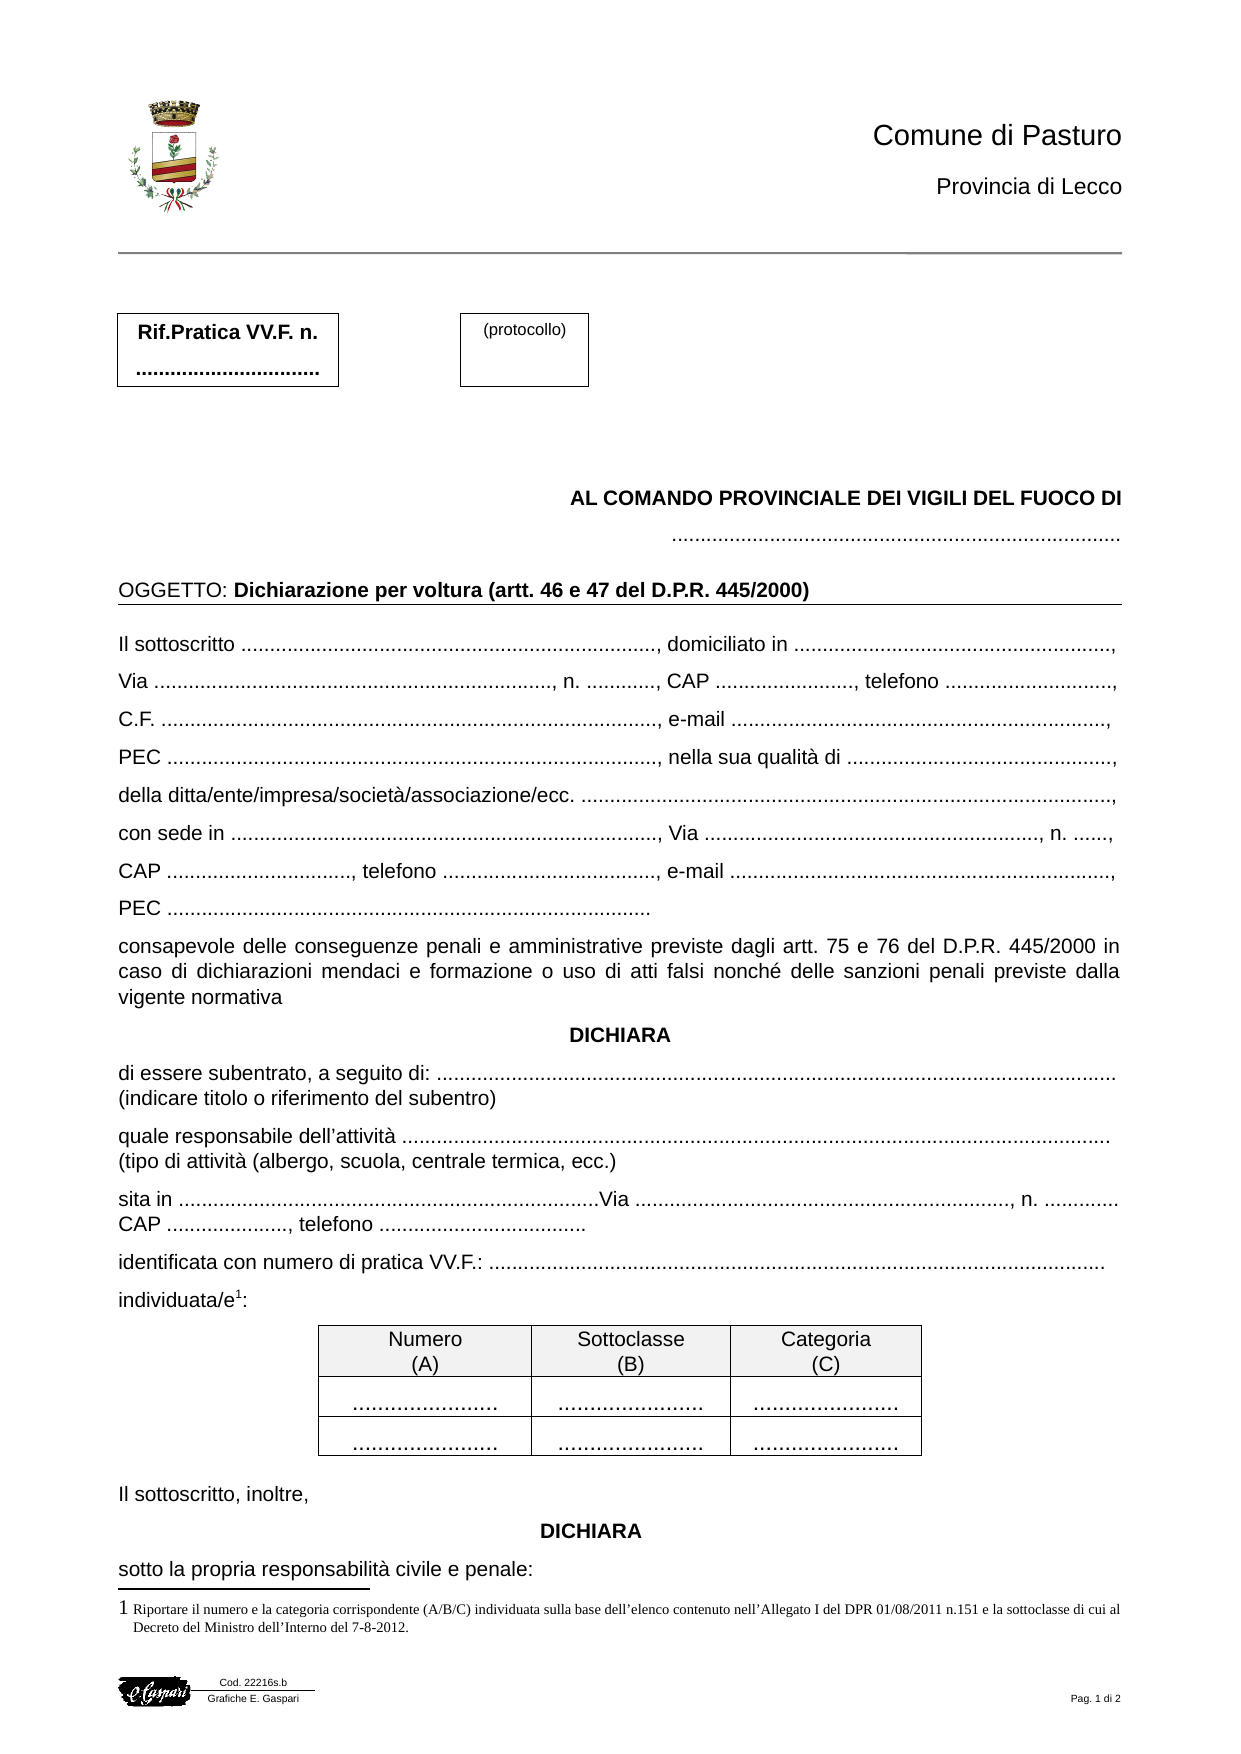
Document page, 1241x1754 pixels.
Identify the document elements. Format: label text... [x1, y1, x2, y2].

text con sede in .........................................................................., Via .........................................................., n. ......, [118, 821, 1122, 844]
text PEC ....................................................................................., nella sua qualità di .............................................., [118, 745, 1122, 769]
text consapevole delle conseguenze penali e amministrative previste dagli artt. 75 e 76 del D.P.R. 445/2000 in caso di dichiarazioni mendaci e formazione o uso di atti falsi nonché delle sanzioni penali previste dalla vigente normativa [118, 934, 1122, 1009]
table_header Categoria (C) [731, 1326, 921, 1376]
picture [117, 1675, 191, 1707]
table_header Sottoclasse (B) [532, 1326, 730, 1376]
text individuata/e: [118, 1287, 1122, 1311]
text DICHIARA [118, 1519, 1064, 1543]
table_header [339, 313, 460, 386]
table_cell ....................... [319, 1417, 531, 1455]
text Il sottoscritto, inoltre, [118, 1481, 1063, 1505]
table_cell ....................... [319, 1377, 531, 1416]
table_cell ....................... [532, 1377, 730, 1416]
text Via ....................................................................., n. ............, CAP ........................, telefono ............................., [118, 669, 1122, 693]
text della ditta/ente/impresa/società/associazione/ecc. ............................................................................................, [118, 783, 1122, 807]
text PEC .................................................................................... [118, 896, 1122, 920]
table_cell ....................... [731, 1417, 921, 1455]
text OGGETTO: Dichiarazione per voltura (artt. 46 e 47 del D.P.R. 445/2000) [118, 578, 1122, 604]
text AL COMANDO PROVINCIALE DEI VIGILI DEL FUOCO DI [118, 486, 1122, 509]
text sotto la propria responsabilità civile e penale: [118, 1557, 1107, 1581]
text Provincia di Lecco [224, 173, 1122, 200]
table_header (protocollo) [461, 314, 588, 386]
text DICHIARA [118, 1022, 1122, 1046]
text Riportare il numero e la categoria corrispondente (A/B/C) individuata sulla base dell’elenco contenuto nell’Allegato I del DPR 01/08/2011 n.151 e la sottoclasse di cui al Decreto del Ministro dell’Interno del 7-8-2012. [118, 1595, 1122, 1636]
text .............................................................................. [118, 522, 1122, 546]
text CAP ................................, telefono ....................................., e-mail .................................................................., [118, 858, 1122, 882]
text Comune di Pasturo [224, 118, 1122, 152]
text C.F. ......................................................................................, e-mail ................................................................., [118, 707, 1122, 731]
text sita in .........................................................................Via ................................................................., n. ............. CAP ....................., telefono .................................... [118, 1187, 1122, 1236]
table_cell ....................... [532, 1417, 730, 1455]
text quale responsabile dell’attività ........................................................................................................................... (tipo di attività (albergo, scuola, centrale termica, ecc.) [118, 1123, 1122, 1173]
picture [122, 87, 224, 219]
text di essere subentrato, a seguito di: ...................................................................................................................... (indicare titolo o riferimento del subentro) [118, 1060, 1122, 1109]
table_cell ....................... [731, 1377, 921, 1416]
text Il sottoscritto ........................................................................, domiciliato in ......................................................., [118, 632, 1122, 656]
table_header Numero (A) [319, 1326, 531, 1376]
text identificata con numero di pratica VV.F.: ........................................................................................................... [118, 1250, 1122, 1274]
table_header Rif.Pratica VV.F. n. ................................ [118, 314, 338, 386]
